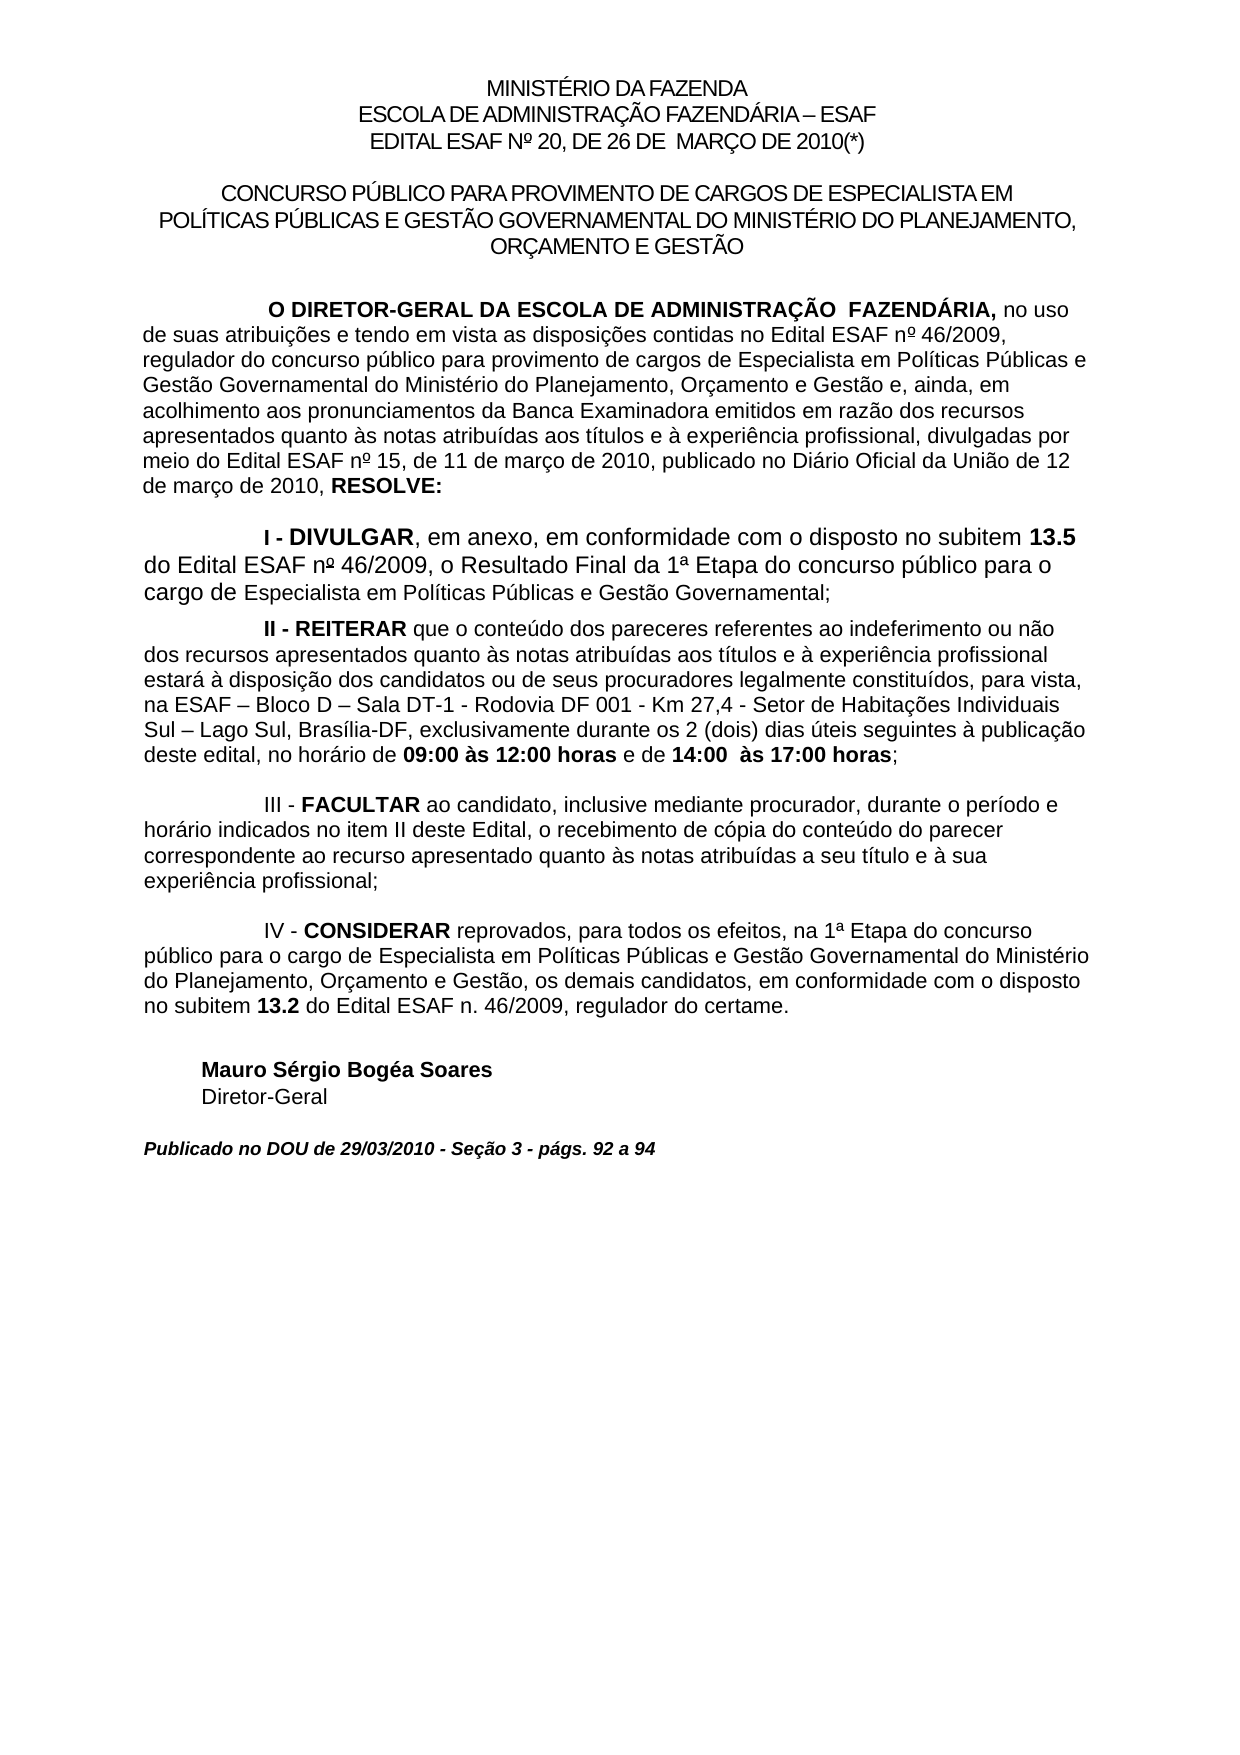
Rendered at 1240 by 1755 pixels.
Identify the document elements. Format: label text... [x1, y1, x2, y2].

text Mauro Sérgio Bogéa Soares [201, 1057, 1092, 1082]
text IV - CONSIDERAR reprovados, para todos os efeitos, na 1ª Etapa do concurso público para o cargo de Especialista em Políticas Públicas e Gestão Governamental do Ministério do Planejamento, Orçamento e Gestão, os demais candidatos, em conformidade com o disposto no subitem 13.2 do Edital ESAF n. 46/2009, regulador do certame. [144, 917, 1093, 1018]
text II - REITERAR que o conteúdo dos pareceres referentes ao indeferimento ou não dos recursos apresentados quanto às notas atribuídas aos títulos e à experiência profissional estará à disposição dos candidatos ou de seus procuradores legalmente constituídos, para vista, na ESAF – Bloco D – Sala DT-1 - Rodovia DF 001 - Km 27,4 - Setor de Habitações Individuais Sul – Lago Sul, Brasília-DF, exclusivamente durante os 2 (dois) dias úteis seguintes à publicação deste edital, no horário de 09:00 às 12:00 horas e de 14:00 às 17:00 horas; [144, 616, 1093, 767]
text O DIRETOR-GERAL DA ESCOLA DE ADMINISTRAÇÃO FAZENDÁRIA, no uso de suas atribuições e tendo em vista as disposições contidas no Edital ESAF nº 46/2009, regulador do concurso público para provimento de cargos de Especialista em Políticas Públicas e Gestão Governamental do Ministério do Planejamento, Orçamento e Gestão e, ainda, em acolhimento aos pronunciamentos da Banca Examinadora emitidos em razão dos recursos apresentados quanto às notas atribuídas aos títulos e à experiência profissional, divulgadas por meio do Edital ESAF nº 15, de 11 de março de 2010, publicado no Diário Oficial da União de 12 de março de 2010, RESOLVE: [142, 297, 1093, 498]
text Publicado no DOU de 29/03/2010 - Seção 3 - págs. 92 a 94 [144, 1137, 1092, 1159]
text CONCURSO PÚBLICO PARA PROVIMENTO DE CARGOS DE ESPECIALISTA EM [144, 180, 1092, 207]
text III - FACULTAR ao candidato, inclusive mediante procurador, durante o período e horário indicados no item II deste Edital, o recebimento de cópia do conteúdo do parecer correspondente ao recurso apresentado quanto às notas atribuídas a seu título e à sua experiência profissional; [144, 792, 1093, 893]
text I - DIVULGAR, em anexo, em conformidade com o disposto no subitem 13.5 do Edital ESAF nº 46/2009, o Resultado Final da 1ª Etapa do concurso público para o cargo de Especialista em Políticas Públicas e Gestão Governamental; [144, 523, 1093, 606]
text ESCOLA DE ADMINISTRAÇÃO FAZENDÁRIA – ESAF [144, 101, 1092, 128]
text Diretor-Geral [201, 1084, 1092, 1109]
text MINISTÉRIO DA FAZENDA [144, 75, 1092, 101]
text EDITAL ESAF Nº 20, DE 26 DE MARÇO DE 2010(*) [144, 128, 1092, 154]
text POLÍTICAS PÚBLICAS E GESTÃO GOVERNAMENTAL DO MINISTÉRIO DO PLANEJAMENTO, ORÇAMENTO E GESTÃO [144, 207, 1092, 259]
